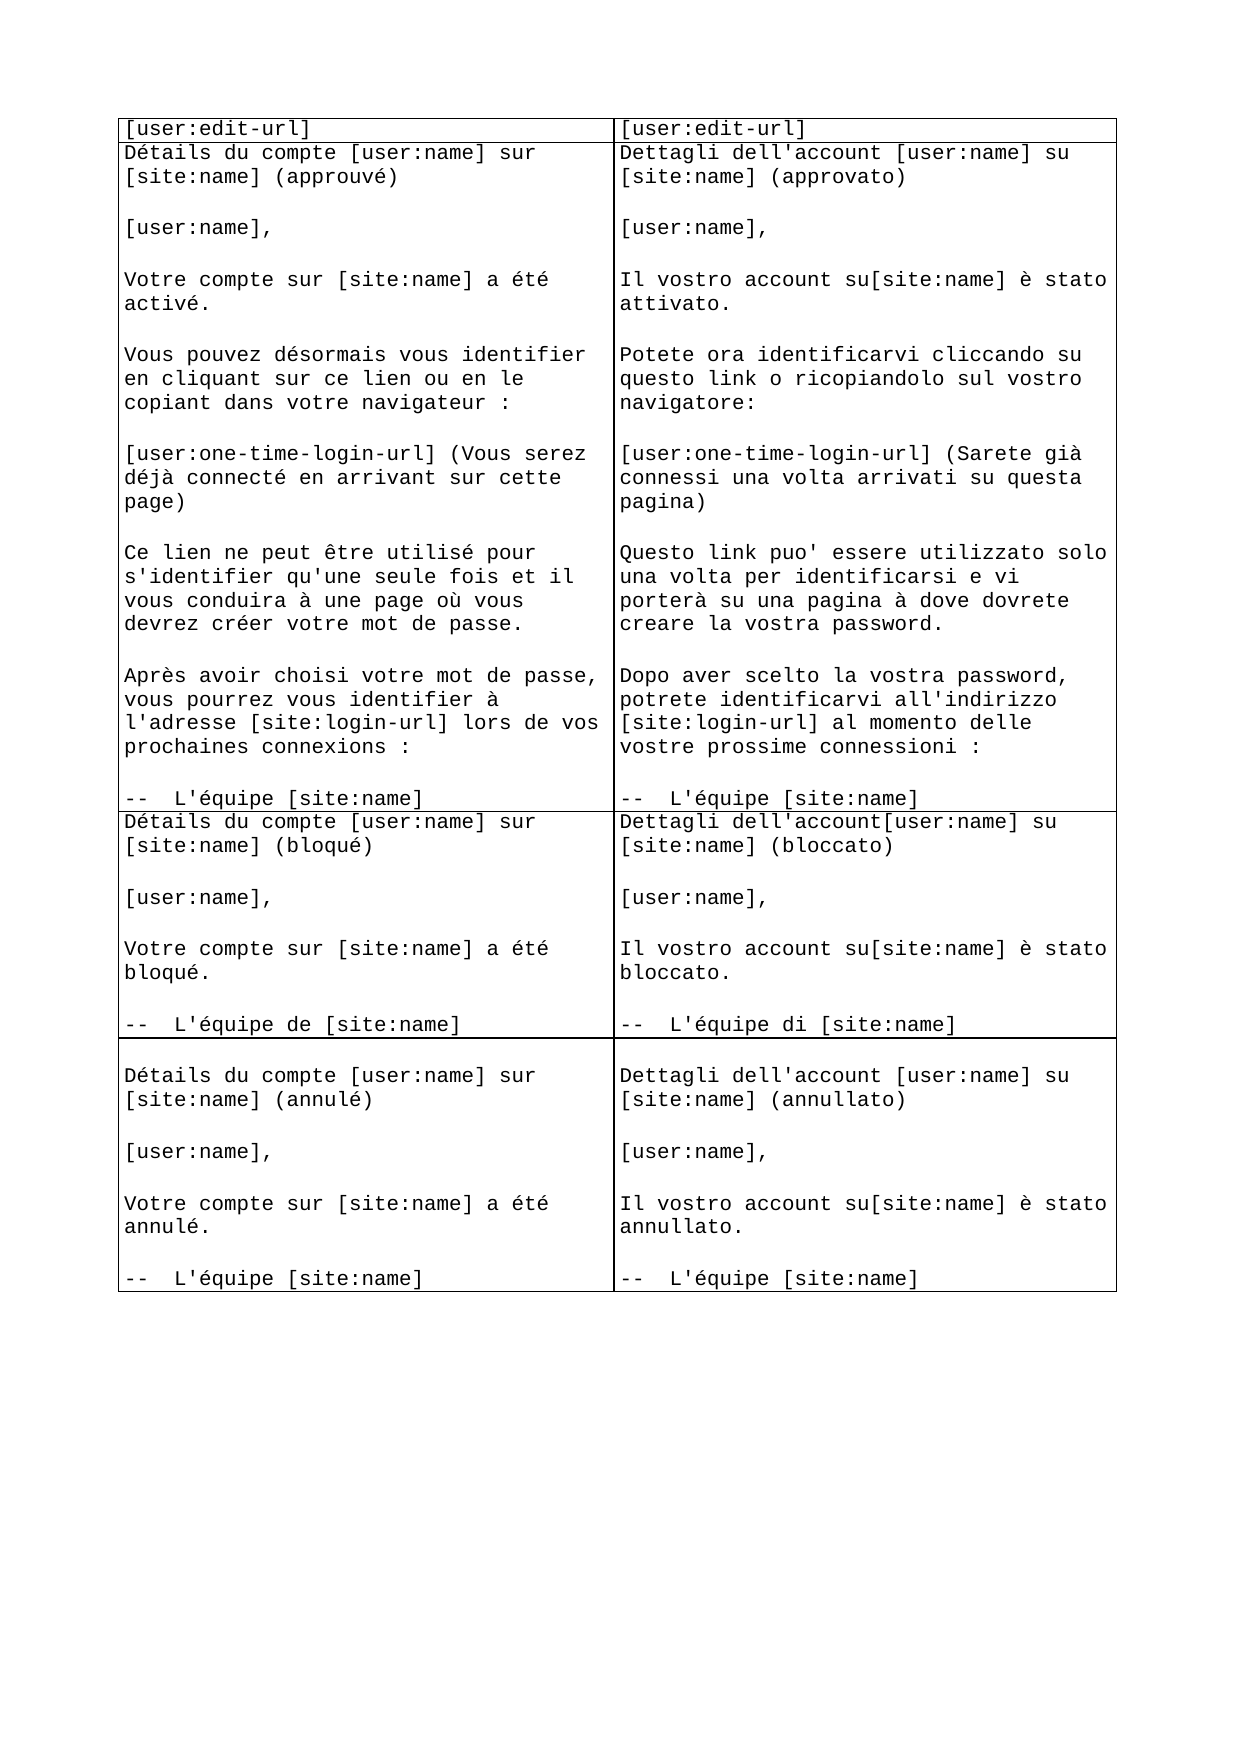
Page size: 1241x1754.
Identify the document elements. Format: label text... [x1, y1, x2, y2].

table_cell Dettagli dell'account [user:name] su [site:name] (annullato) [user:name], Il vostro account su[site:name] è stato annullato. -- L'équipe [site:name] [615, 1039, 1116, 1291]
table_cell Détails du compte [user:name] sur [site:name] (annulé) [user:name], Votre compte sur [site:name] a été annulé. -- L'équipe [site:name] [119, 1039, 613, 1291]
table_cell Dettagli dell'account [user:name] su [site:name] (approvato) [user:name], Il vostro account su[site:name] è stato attivato. Potete ora identificarvi cliccando su questo link o ricopiandolo sul vostro navigatore: [user:one-time-login-url] (Sarete già connessi una volta arrivati su questa pagina) Questo link puo' essere utilizzato solo una volta per identificarsi e vi porterà su una pagina à dove dovrete creare la vostra password. Dopo aver scelto la vostra password, potrete identificarvi all'indirizzo [site:login-url] al momento delle vostre prossime connessioni : -- L'équipe [site:name] [615, 143, 1116, 811]
table_cell Dettagli dell'account[user:name] su [site:name] (bloccato) [user:name], Il vostro account su[site:name] è stato bloccato. -- L'équipe di [site:name] [615, 812, 1116, 1037]
table_cell [user:edit-url] [119, 119, 613, 142]
table_cell Détails du compte [user:name] sur [site:name] (bloqué) [user:name], Votre compte sur [site:name] a été bloqué. -- L'équipe de [site:name] [119, 812, 613, 1037]
table_cell [user:edit-url] [615, 119, 1116, 142]
table_cell Détails du compte [user:name] sur [site:name] (approuvé) [user:name], Votre compte sur [site:name] a été activé. Vous pouvez désormais vous identifier en cliquant sur ce lien ou en le copiant dans votre navigateur : [user:one-time-login-url] (Vous serez déjà connecté en arrivant sur cette page) Ce lien ne peut être utilisé pour s'identifier qu'une seule fois et il vous conduira à une page où vous devrez créer votre mot de passe. Après avoir choisi votre mot de passe, vous pourrez vous identifier à l'adresse [site:login-url] lors de vos prochaines connexions : -- L'équipe [site:name] [119, 143, 613, 811]
